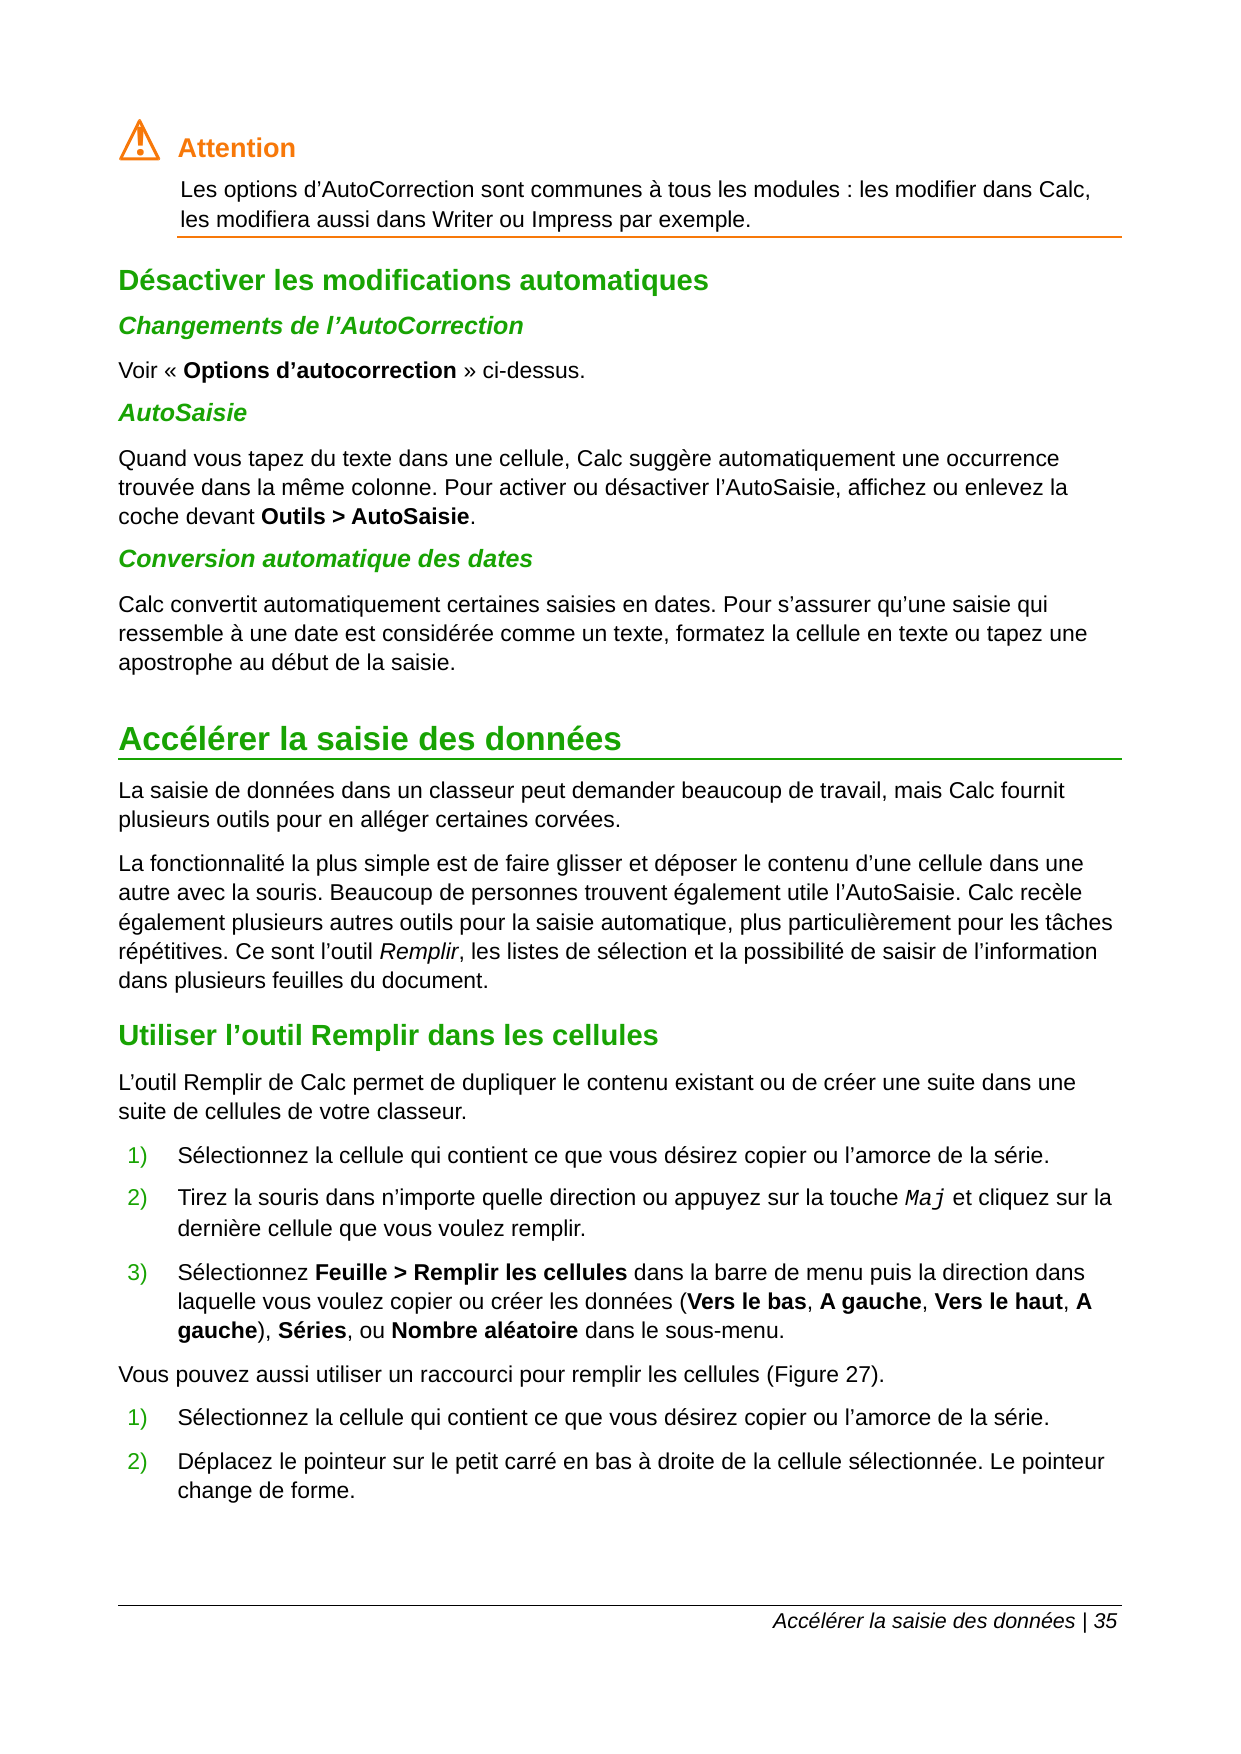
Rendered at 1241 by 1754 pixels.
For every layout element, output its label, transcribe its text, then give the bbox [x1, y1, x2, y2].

list Sélectionnez la cellule qui contient ce que vous désirez copier ou l’amorce de la série. [148, 1401, 1122, 1431]
subtitle Changements de l’AutoCorrection [118, 311, 1122, 340]
subtitle AutoSaisie [118, 398, 1122, 428]
text Les options d’AutoCorrection sont communes à tous les modules : les modifier dans Calc, les modifiera aussi dans Writer ou Impress par exemple. [177, 171, 1122, 236]
subtitle Désactiver les modifications automatiques [118, 267, 1122, 296]
text L’outil Remplir de Calc permet de dupliquer le contenu existant ou de créer une suite dans une suite de cellules de votre classeur. [118, 1066, 1122, 1124]
text Quand vous tapez du texte dans une cellule, Calc suggère automatiquement une occurrence trouvée dans la même colonne. Pour activer ou désactiver l’AutoSaisie, affichez ou enlevez la coche devant Outils > AutoSaisie. [118, 442, 1122, 530]
list Attention [118, 118, 1122, 164]
list Déplacez le pointeur sur le petit carré en bas à droite de la cellule sélectionnée. Le pointeur change de forme. [148, 1445, 1122, 1503]
list Tirez la souris dans n’importe quelle direction ou appuyez sur la touche Maj et cliquez sur la dernière cellule que vous voulez remplir. [148, 1183, 1122, 1241]
text La saisie de données dans un classeur peut demander beaucoup de travail, mais Calc fournit plusieurs outils pour en alléger certaines corvées. [118, 774, 1122, 833]
subtitle Accélérer la saisie des données [118, 719, 1122, 758]
text Voir « Options d’autocorrection » ci-dessus. [118, 355, 1122, 384]
text La fonctionnalité la plus simple est de faire glisser et déposer le contenu d’une cellule dans une autre avec la souris. Beaucoup de personnes trouvent également utile l’AutoSaisie. Calc recèle également plusieurs autres outils pour la saisie automatique, plus particulièrement pour les tâches répétitives. Ce sont l’outil Remplir, les listes de sélection et la possibilité de saisir de l’information dans plusieurs feuilles du document. [118, 847, 1122, 993]
list Sélectionnez la cellule qui contient ce que vous désirez copier ou l’amorce de la série. [148, 1139, 1122, 1168]
list Sélectionnez Feuille > Remplir les cellules dans la barre de menu puis la direction dans laquelle vous voulez copier ou créer les données (Vers le bas, A gauche, Vers le haut, A gauche), Séries, ou Nombre aléatoire dans le sous-menu. [148, 1256, 1122, 1343]
subtitle Conversion automatique des dates [118, 544, 1122, 573]
text Vous pouvez aussi utiliser un raccourci pour remplir les cellules (Figure 27). [118, 1358, 1122, 1387]
subtitle Utiliser l’outil Remplir dans les cellules [118, 1022, 1122, 1051]
text Calc convertit automatiquement certaines saisies en dates. Pour s’assurer qu’une saisie qui ressemble à une date est considérée comme un texte, formatez la cellule en texte ou tapez une apostrophe au début de la saisie. [118, 588, 1122, 676]
